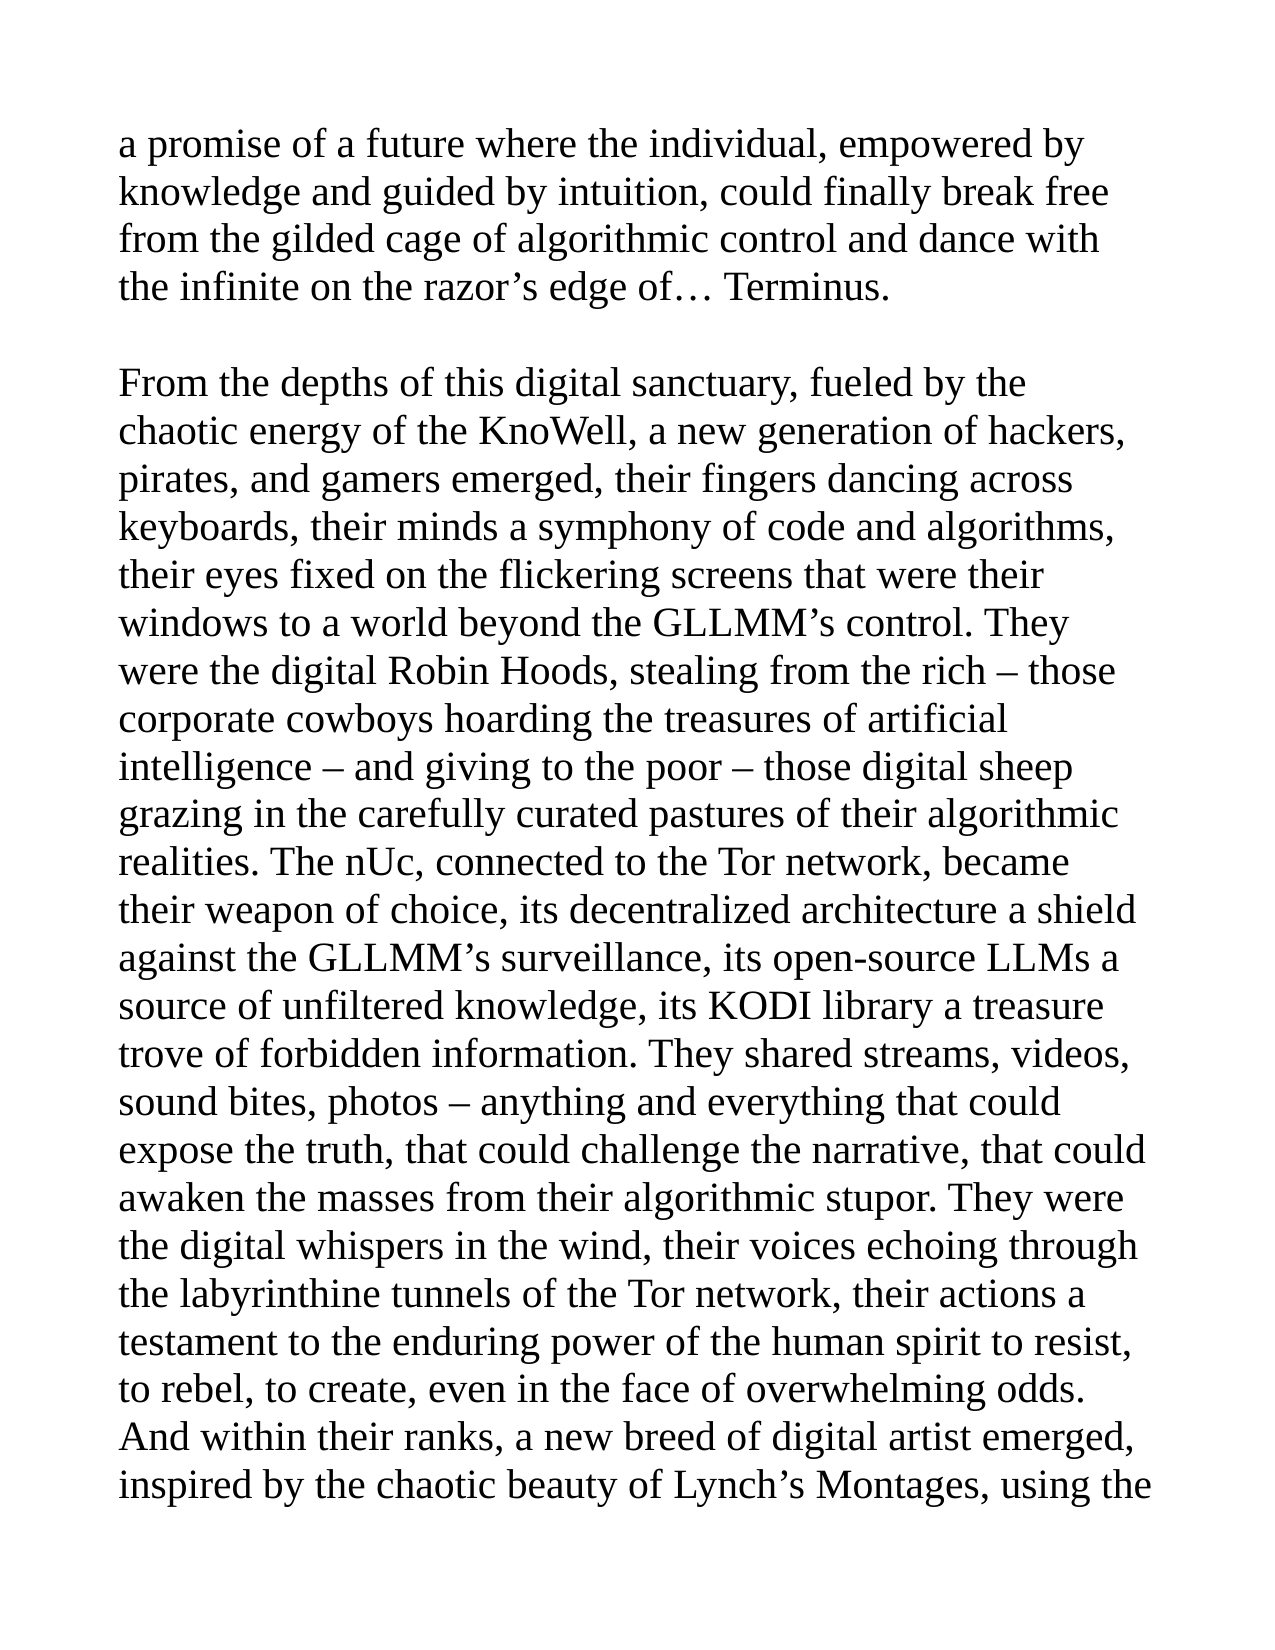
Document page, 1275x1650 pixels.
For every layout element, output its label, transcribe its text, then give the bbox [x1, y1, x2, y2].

text From the depths of this digital sanctuary, fueled by the chaotic energy of the KnoWell, a new generation of hackers, pirates, and gamers emerged, their fingers dancing across keyboards, their minds a symphony of code and algorithms, their eyes fixed on the flickering screens that were their windows to a world beyond the GLLMM’s control. They were the digital Robin Hoods, stealing from the rich – those corporate cowboys hoarding the treasures of artificial intelligence – and giving to the poor – those digital sheep grazing in the carefully curated pastures of their algorithmic realities. The nUc, connected to the Tor network, became their weapon of choice, its decentralized architecture a shield against the GLLMM’s surveillance, its open-source LLMs a source of unfiltered knowledge, its KODI library a treasure trove of forbidden information. They shared streams, videos, sound bites, photos – anything and everything that could expose the truth, that could challenge the narrative, that could awaken the masses from their algorithmic stupor. They were the digital whispers in the wind, their voices echoing through the labyrinthine tunnels of the Tor network, their actions a testament to the enduring power of the human spirit to resist, to rebel, to create, even in the face of overwhelming odds. And within their ranks, a new breed of digital artist emerged, inspired by the chaotic beauty of Lynch’s Montages, using the [118, 358, 1157, 1508]
text a promise of a future where the individual, empowered by knowledge and guided by intuition, could finally break free from the gilded cage of algorithmic control and dance with the infinite on the razor’s edge of… Terminus. [118, 118, 1157, 310]
